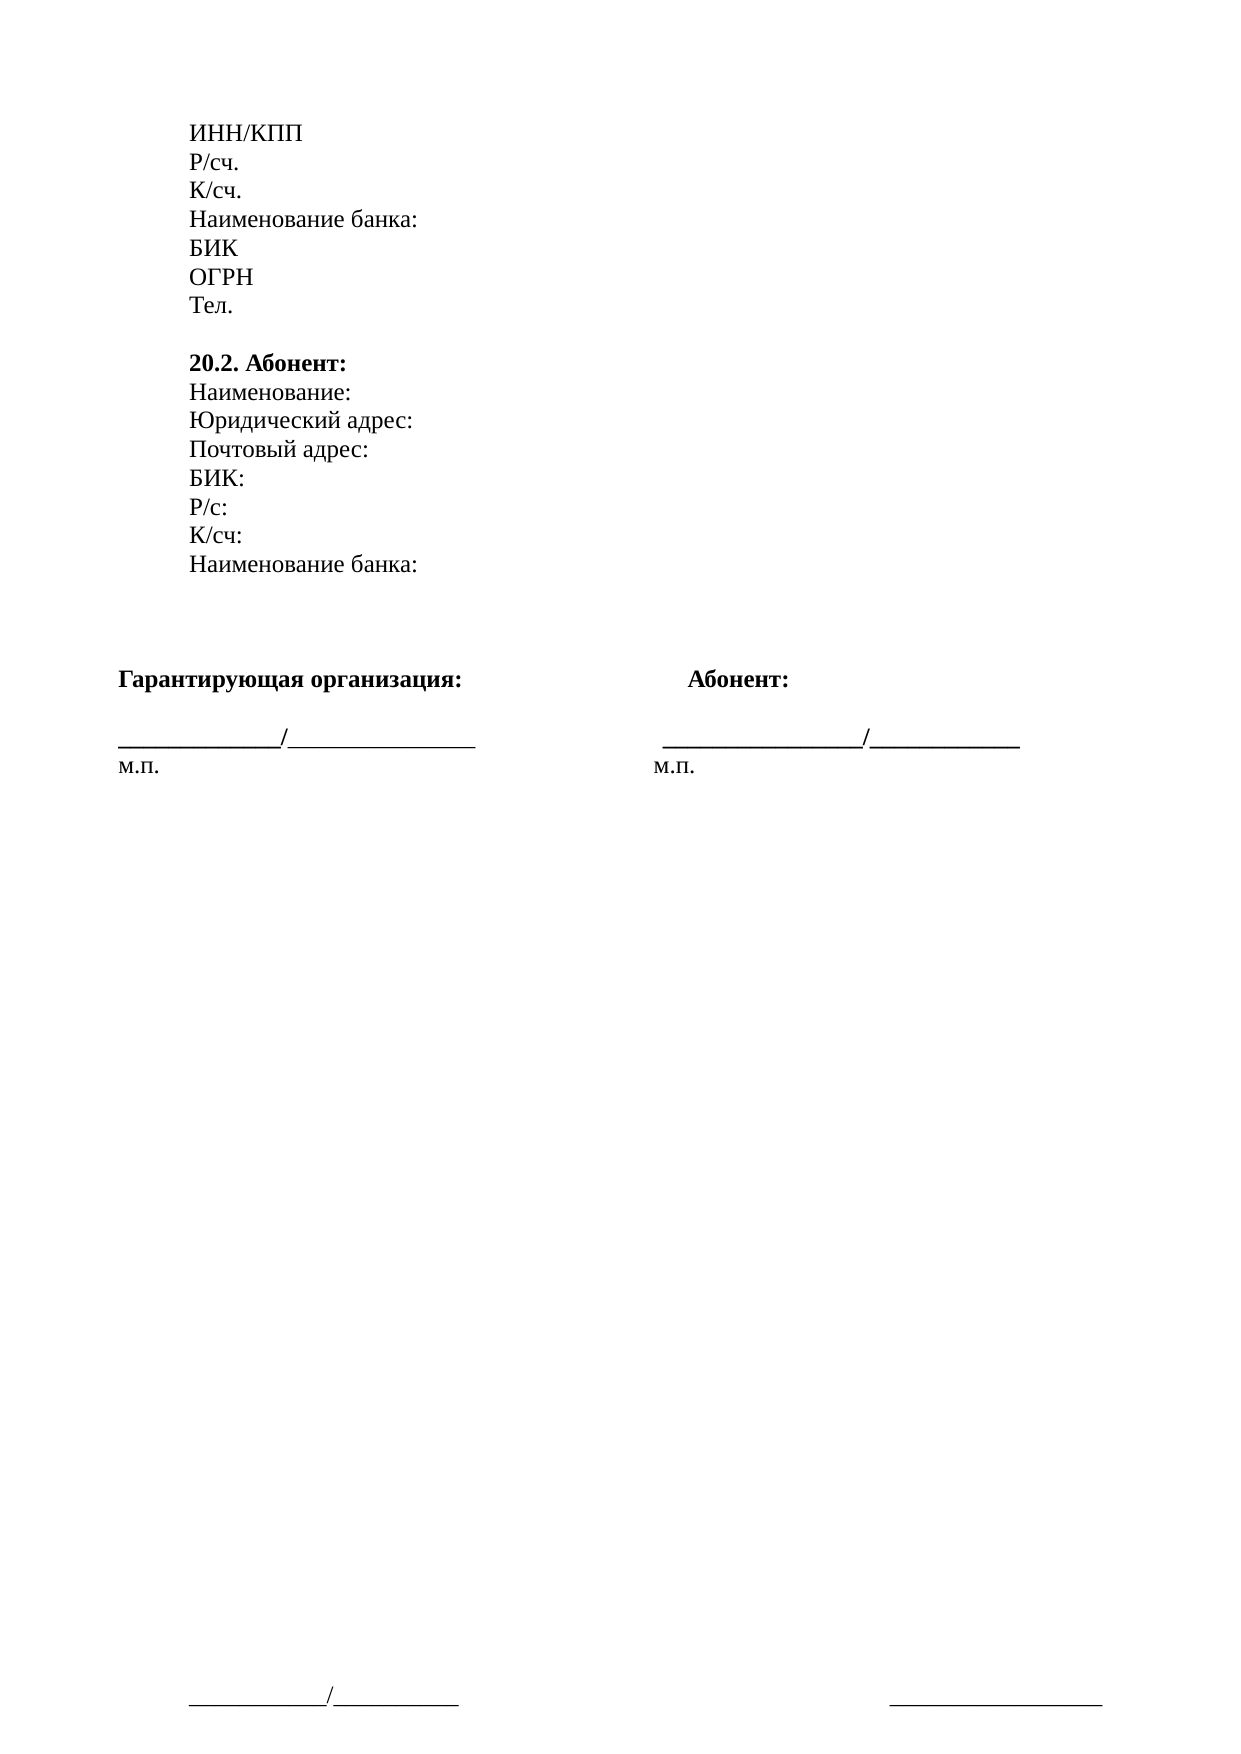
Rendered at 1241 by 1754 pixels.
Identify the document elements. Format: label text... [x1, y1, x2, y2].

text К/сч. [118, 176, 1175, 204]
text Почтовый адрес: [118, 434, 1175, 463]
text БИК: [118, 463, 1175, 492]
text Р/с: [118, 492, 1175, 521]
text ОГРН [118, 262, 1175, 291]
text Наименование: [118, 377, 1175, 406]
text _____________/_______________ ________________/____________ [118, 722, 1175, 751]
text 20.2. Абонент: [118, 348, 1175, 377]
text Тел. [118, 291, 1175, 319]
text м.п. м.п. [118, 751, 1175, 779]
text Наименование банка: [118, 204, 1175, 233]
text К/сч: [118, 521, 1175, 549]
text Гарантирующая организация: Абонент: [118, 664, 1175, 693]
text Юридический адрес: [118, 406, 1175, 434]
text Р/сч. [118, 147, 1175, 176]
text БИК [118, 233, 1175, 262]
text Наименование банка: [118, 549, 1175, 578]
text ИНН/КПП [118, 118, 1175, 147]
